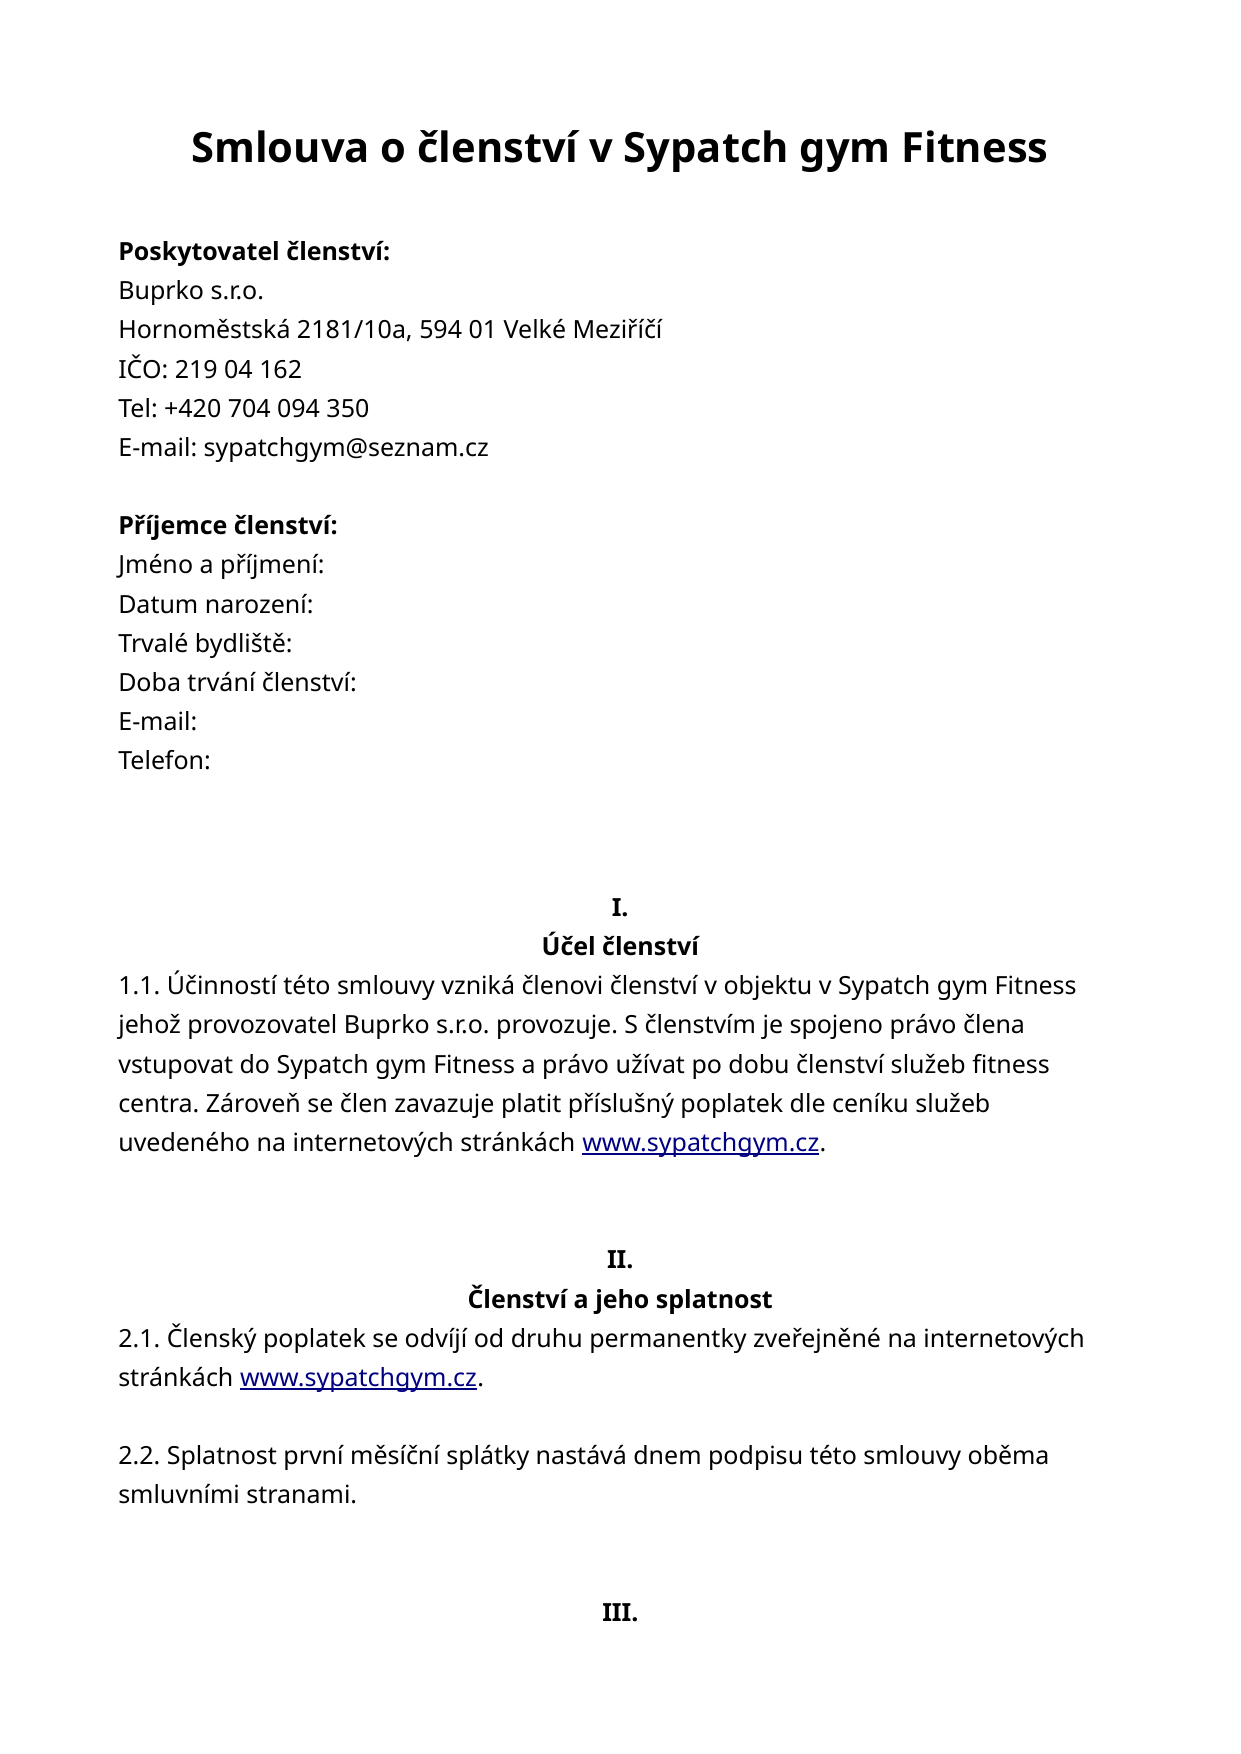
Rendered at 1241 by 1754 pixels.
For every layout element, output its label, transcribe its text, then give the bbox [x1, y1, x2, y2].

text Poskytovatel členství: [118, 234, 1122, 268]
text Členství a jeho splatnost [118, 1281, 1122, 1315]
text Smlouva o členství v Sypatch gym Fitness [118, 118, 1122, 175]
text 2.2. Splatnost první měsíční splátky nastává dnem podpisu této smlouvy oběma smluvními stranami. [118, 1438, 1122, 1511]
text 1.1. Účinností této smlouvy vzniká členovi členství v objektu v Sypatch gym Fitness jehož provozovatel Buprko s.r.o. provozuje. S členstvím je spojeno právo člena vstupovat do Sypatch gym Fitness a právo užívat po dobu členství služeb fitness centra. Zároveň se člen zavazuje platit příslušný poplatek dle ceníku služeb uvedeného na internetových stránkách www.sypatchgym.cz. [118, 968, 1122, 1159]
text Buprko s.r.o. Hornoměstská 2181/10a, 594 01 Velké Meziříčí [118, 273, 1122, 346]
text Účel členství [118, 929, 1122, 963]
text III. [118, 1595, 1122, 1629]
text 2.1. Členský poplatek se odvíjí od druhu permanentky zveřejněné na internetových stránkách www.sypatchgym.cz. [118, 1321, 1122, 1394]
text Doba trvání členství: E-mail: Telefon: [118, 665, 1122, 777]
text Příjemce členství: Jméno a příjmení: Datum narození: Trvalé bydliště: [118, 508, 1122, 659]
text IČO: 219 04 162 Tel: +420 704 094 350 E-mail: sypatchgym@seznam.cz [118, 351, 1122, 503]
text II. [118, 1242, 1122, 1276]
text I. [118, 890, 1122, 924]
